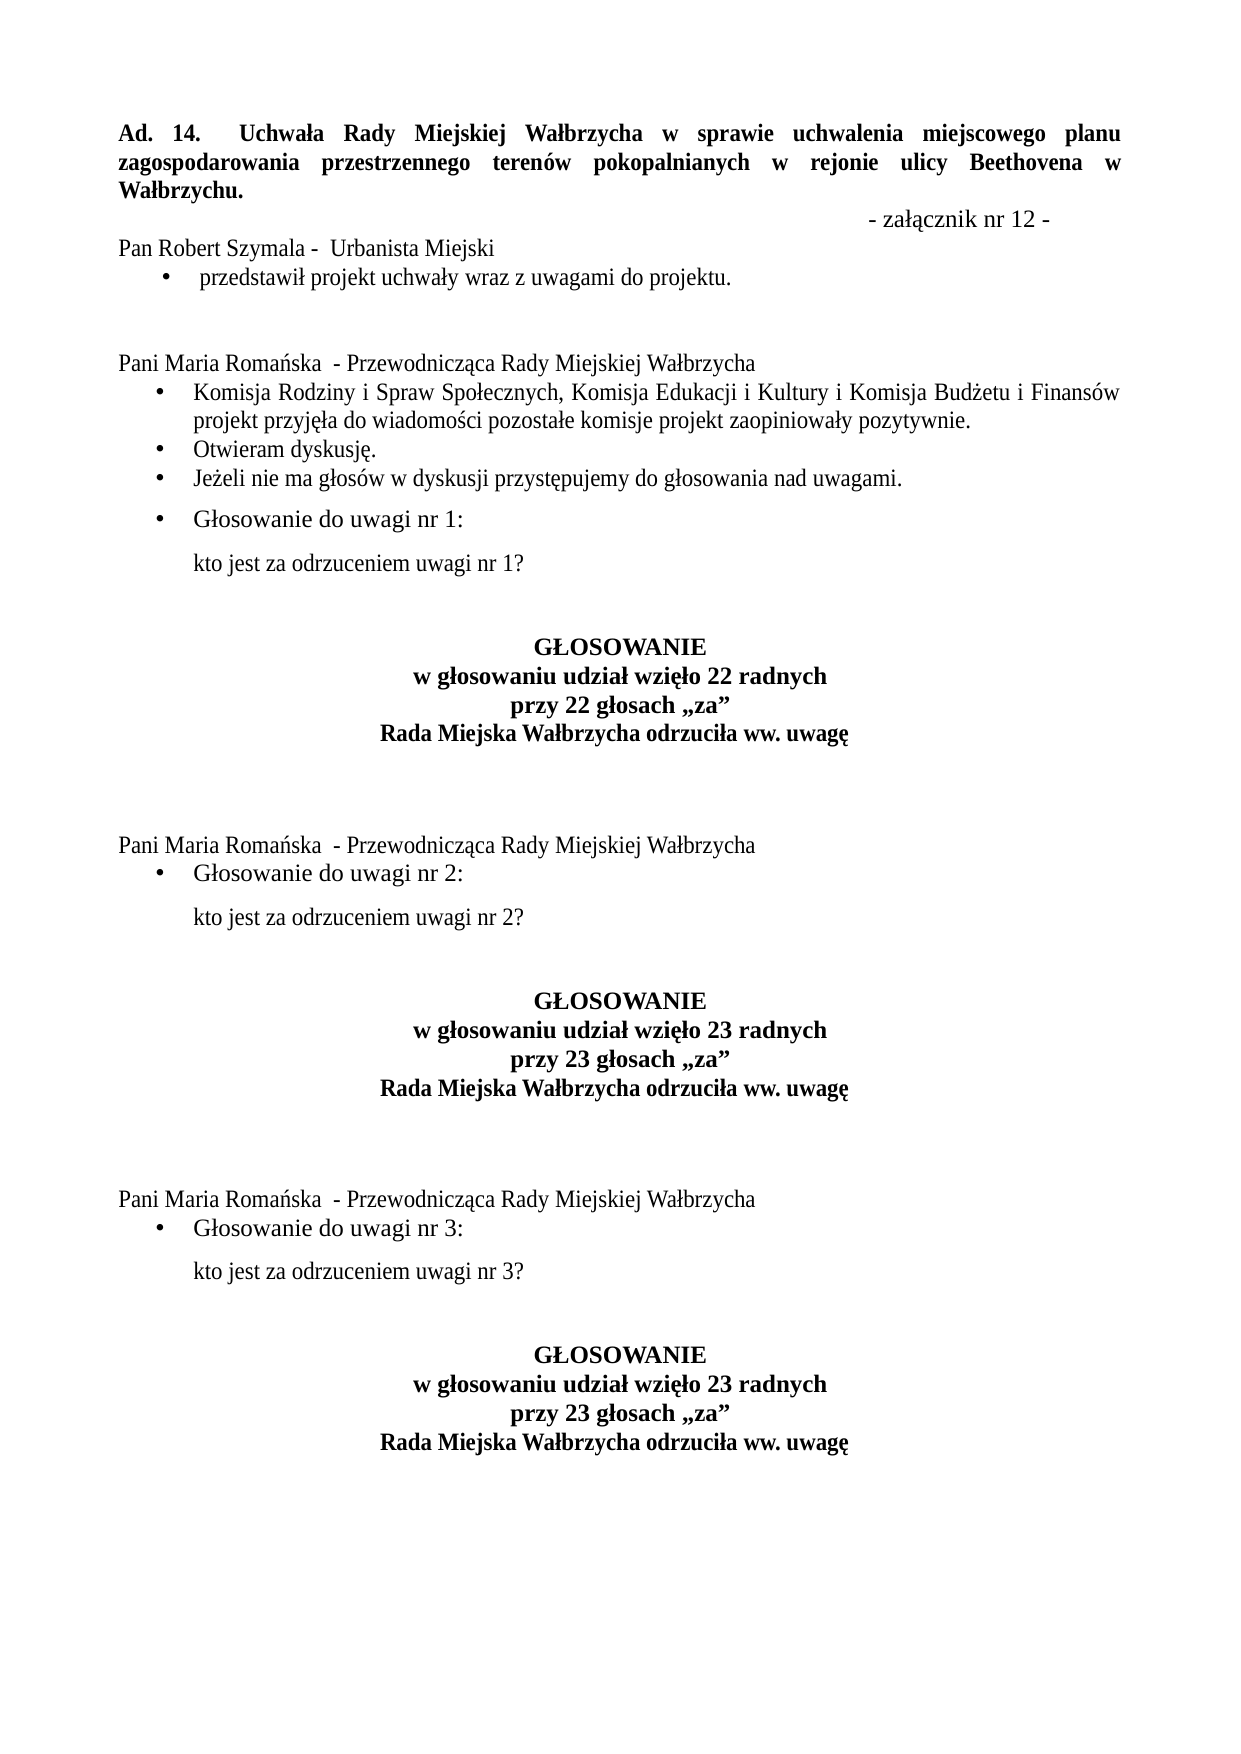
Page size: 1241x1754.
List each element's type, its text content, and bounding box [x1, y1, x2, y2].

text Rada Miejska Wałbrzycha odrzuciła ww. uwagę [118, 718, 1122, 747]
text przy 23 głosach „za” [118, 1044, 1122, 1073]
text Pani Maria Romańska - Przewodnicząca Rady Miejskiej Wałbrzycha [118, 348, 1122, 377]
text Pani Maria Romańska - Przewodnicząca Rady Miejskiej Wałbrzycha [118, 830, 1122, 858]
list Otwieram dyskusję. [156, 434, 1122, 463]
list Głosowanie do uwagi nr 1: [156, 504, 1122, 533]
text przy 23 głosach „za” [118, 1398, 1122, 1427]
text GŁOSOWANIE [118, 986, 1122, 1015]
list kto jest za odrzuceniem uwagi nr 3? [156, 1256, 1122, 1285]
list Głosowanie do uwagi nr 3: [156, 1213, 1122, 1241]
text w głosowaniu udział wzięło 22 radnych [118, 661, 1122, 690]
text Ad. 14. Uchwała Rady Miejskiej Wałbrzycha w sprawie uchwalenia miejscowego planu zagospodarowania przestrzennego terenów pokopalnianych w rejonie ulicy Beethovena w Wałbrzychu. [118, 118, 1122, 204]
text GŁOSOWANIE [118, 632, 1122, 661]
text w głosowaniu udział wzięło 23 radnych [118, 1369, 1122, 1398]
text przy 22 głosach „za” [118, 690, 1122, 718]
list Jeżeli nie ma głosów w dyskusji przystępujemy do głosowania nad uwagami. [156, 463, 1122, 492]
list Komisja Rodziny i Spraw Społecznych, Komisja Edukacji i Kultury i Komisja Budżetu i Finansów projekt przyjęła do wiadomości pozostałe komisje projekt zaopiniowały pozytywnie. [156, 377, 1122, 434]
text Rada Miejska Wałbrzycha odrzuciła ww. uwagę [118, 1427, 1122, 1456]
list kto jest za odrzuceniem uwagi nr 1? [156, 548, 1122, 576]
list Głosowanie do uwagi nr 2: [156, 858, 1122, 887]
text Pan Robert Szymala - Urbanista Miejski [118, 233, 1122, 262]
list kto jest za odrzuceniem uwagi nr 2? [156, 902, 1122, 931]
text w głosowaniu udział wzięło 23 radnych [118, 1015, 1122, 1044]
text Pani Maria Romańska - Przewodnicząca Rady Miejskiej Wałbrzycha [118, 1184, 1122, 1213]
text Rada Miejska Wałbrzycha odrzuciła ww. uwagę [118, 1073, 1122, 1101]
list przedstawił projekt uchwały wraz z uwagami do projektu. [162, 262, 1122, 291]
text GŁOSOWANIE [118, 1341, 1122, 1369]
text - załącznik nr 12 - [118, 204, 1122, 233]
